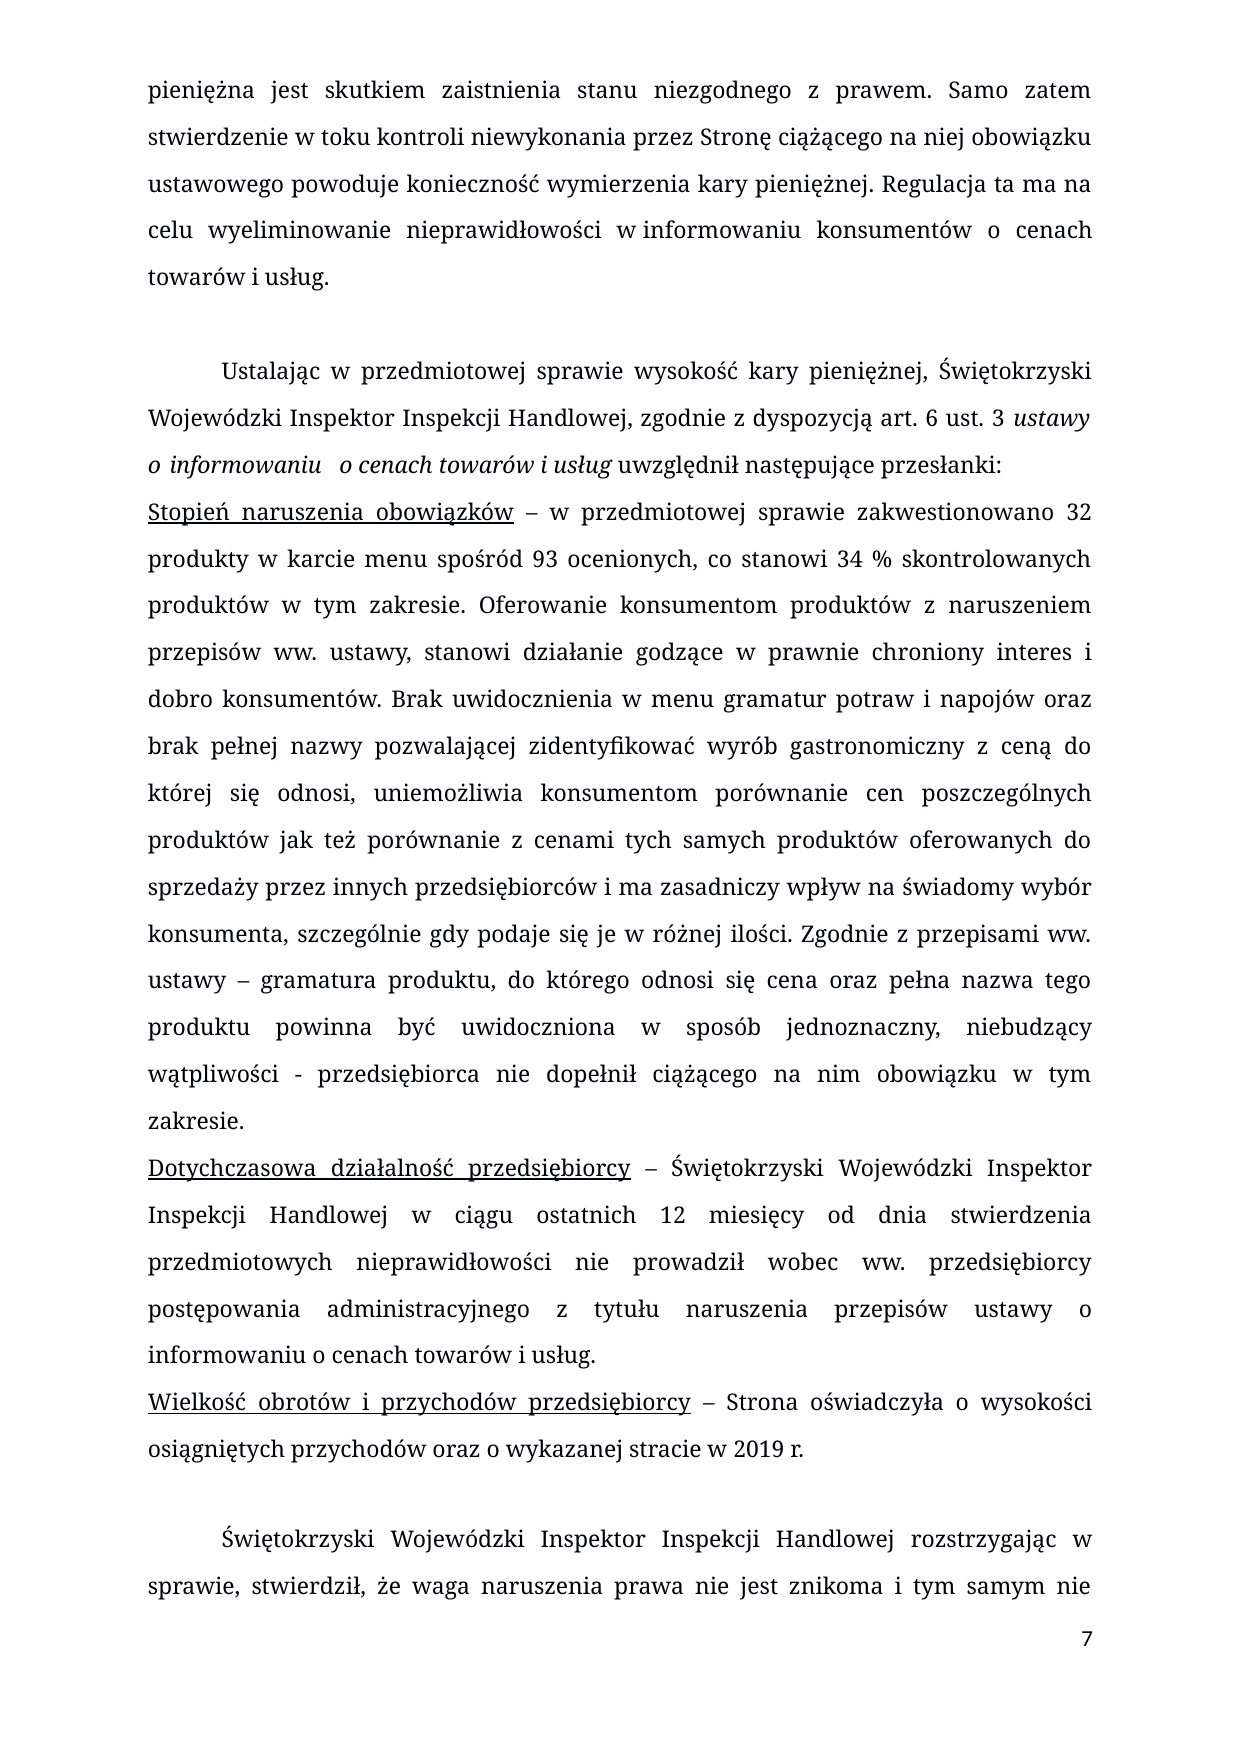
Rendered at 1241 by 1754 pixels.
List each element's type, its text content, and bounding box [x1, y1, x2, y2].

text pieniężna jest skutkiem zaistnienia stanu niezgodnego z prawem. Samo zatem stwierdzenie w toku kontroli niewykonania przez Stronę ciążącego na niej obowiązku ustawowego powoduje konieczność wymierzenia kary pieniężnej. Regulacja ta ma na celu wyeliminowanie nieprawidłowości w informowaniu konsumentów o cenach towarów i usług. [148, 74, 1093, 292]
text Stopień naruszenia obowiązków – w przedmiotowej sprawie zakwestionowano 32 produkty w karcie menu spośród 93 ocenionych, co stanowi 34 % skontrolowanych produktów w tym zakresie. Oferowanie konsumentom produktów z naruszeniem przepisów ww. ustawy, stanowi działanie godzące w prawnie chroniony interes i dobro konsumentów. Brak uwidocznienia w menu gramatur potraw i napojów oraz brak pełnej nazwy pozwalającej zidentyfikować wyrób gastronomiczny z ceną do której się odnosi, uniemożliwia konsumentom porównanie cen poszczególnych produktów jak też porównanie z cenami tych samych produktów oferowanych do sprzedaży przez innych przedsiębiorców i ma zasadniczy wpływ na świadomy wybór konsumenta, szczególnie gdy podaje się je w różnej ilości. Zgodnie z przepisami ww. ustawy – gramatura produktu, do którego odnosi się cena oraz pełna nazwa tego produktu powinna być uwidoczniona w sposób jednoznaczny, niebudzący wątpliwości - przedsiębiorca nie dopełnił ciążącego na nim obowiązku w tym zakresie. [148, 496, 1093, 1136]
text Dotychczasowa działalność przedsiębiorcy – Świętokrzyski Wojewódzki Inspektor Inspekcji Handlowej w ciągu ostatnich 12 miesięcy od dnia stwierdzenia przedmiotowych nieprawidłowości nie prowadził wobec ww. przedsiębiorcy postępowania administracyjnego z tytułu naruszenia przepisów ustawy o informowaniu o cenach towarów i usług. [148, 1152, 1093, 1371]
text Świętokrzyski Wojewódzki Inspektor Inspekcji Handlowej rozstrzygając w sprawie, stwierdził, że waga naruszenia prawa nie jest znikoma i tym samym nie [148, 1523, 1093, 1601]
text Wielkość obrotów i przychodów przedsiębiorcy – Strona oświadczyła o wysokości osiągniętych przychodów oraz o wykazanej stracie w 2019 r. [148, 1386, 1093, 1464]
text Ustalając w przedmiotowej sprawie wysokość kary pieniężnej, Świętokrzyski Wojewódzki Inspektor Inspekcji Handlowej, zgodnie z dyspozycją art. 6 ust. 3 ustawy o informowaniu o cenach towarów i usług uwzględnił następujące przesłanki: [148, 355, 1093, 480]
